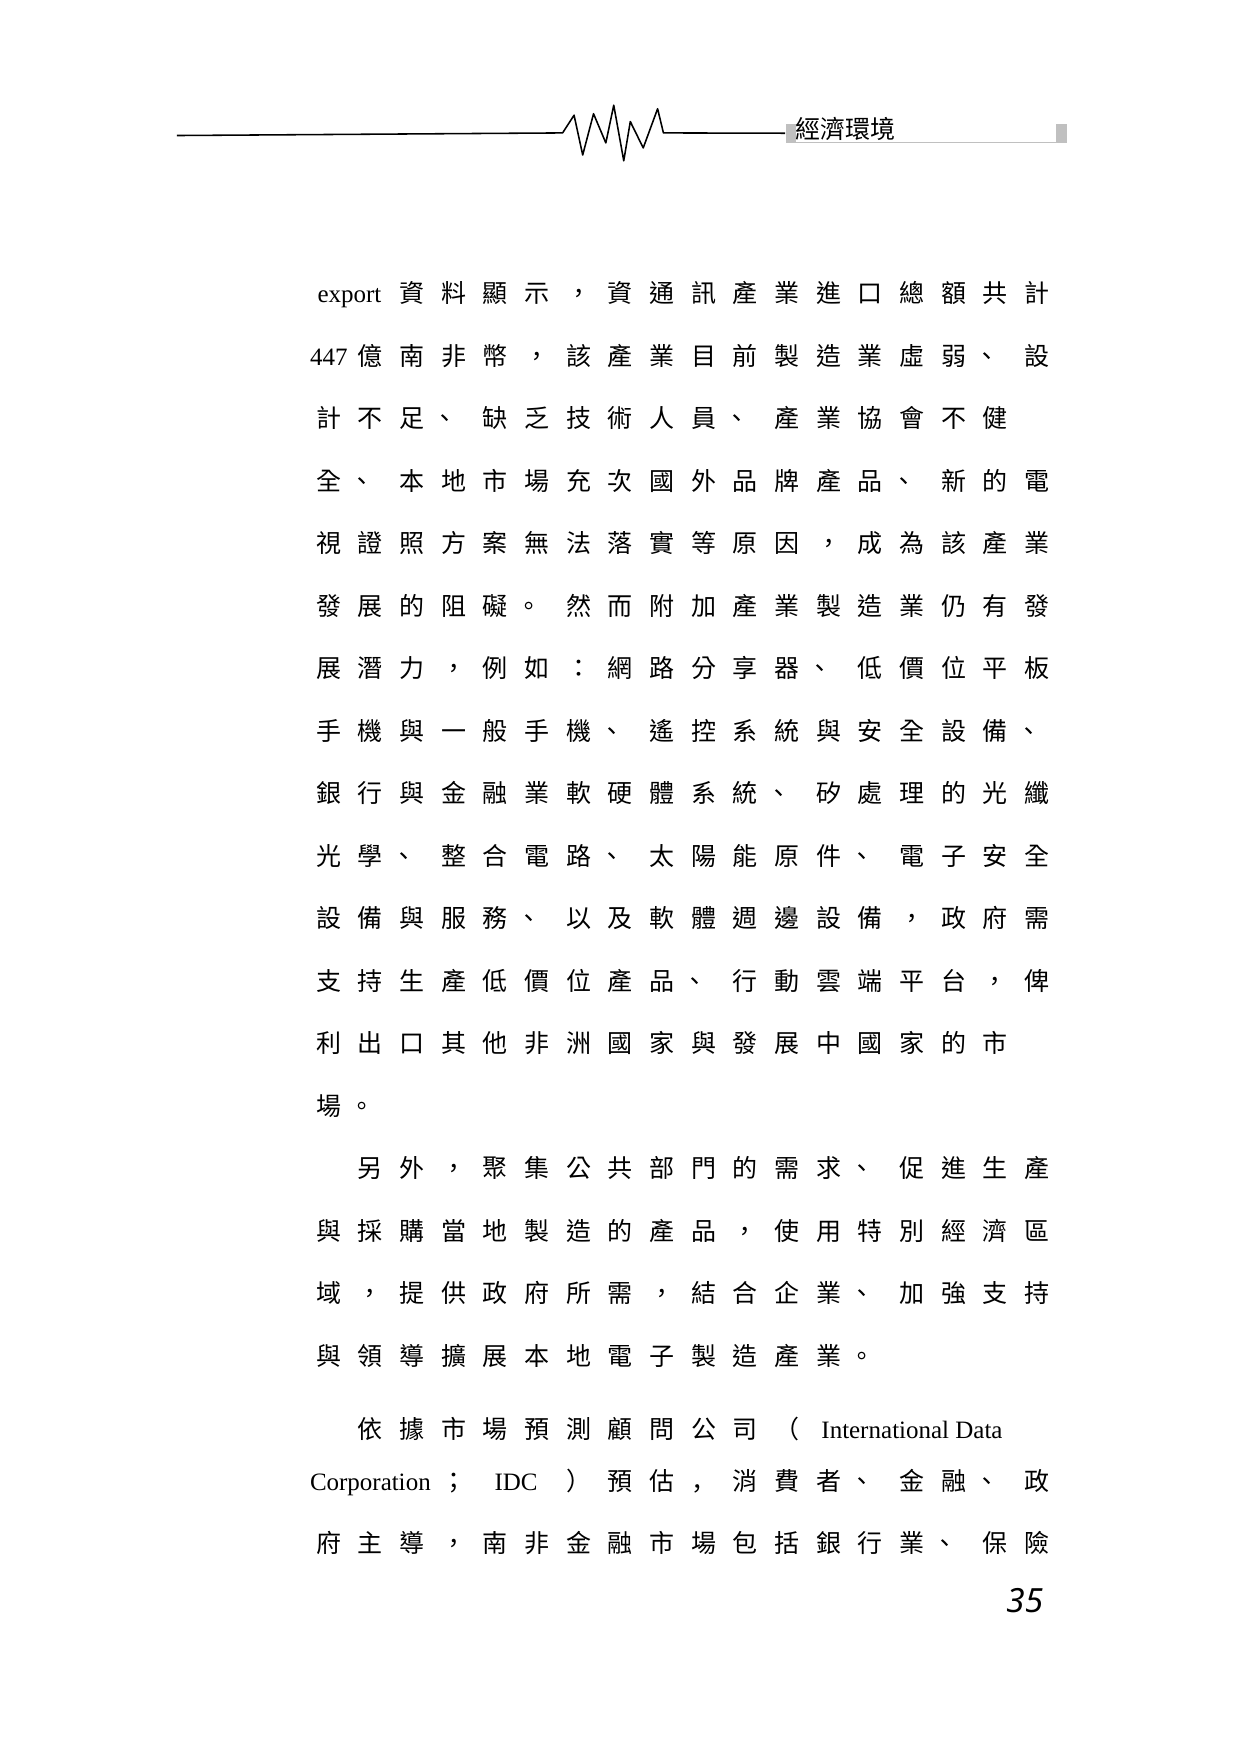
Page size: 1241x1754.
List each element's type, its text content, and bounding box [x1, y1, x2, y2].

text 依據市場預測顧問公司（International Data Corporation；IDC）預估，消費者、金融、政府主導，南非金融市場包括銀行業、保險 [281, 1375, 1058, 1563]
text 另外，聚集公共部門的需求、促進生產與採購當地製造的產品，使用特別經濟區域，提供政府所需，結合企業、加強支持與領導擴展本地電子製造產業。 [281, 1125, 1058, 1375]
text export資料顯示，資通訊產業進口總額共計447億南非幣，該產業目前製造業虛弱、設計不足、缺乏技術人員、產業協會不健全、本地市場充次國外品牌產品、新的電視證照方案無法落實等原因，成為該產業發展的阻礙。然而附加產業製造業仍有發展潛力，例如：網路分享器、低價位平板手機與一般手機、遙控系統與安全設備、銀行與金融業軟硬體系統、矽處理的光纖光學、整合電路、太陽能原件、電子安全設備與服務、以及軟體週邊設備，政府需支持生產低價位產品、行動雲端平台，俾利出口其他非洲國家與發展中國家的市場。 [281, 250, 1058, 1125]
